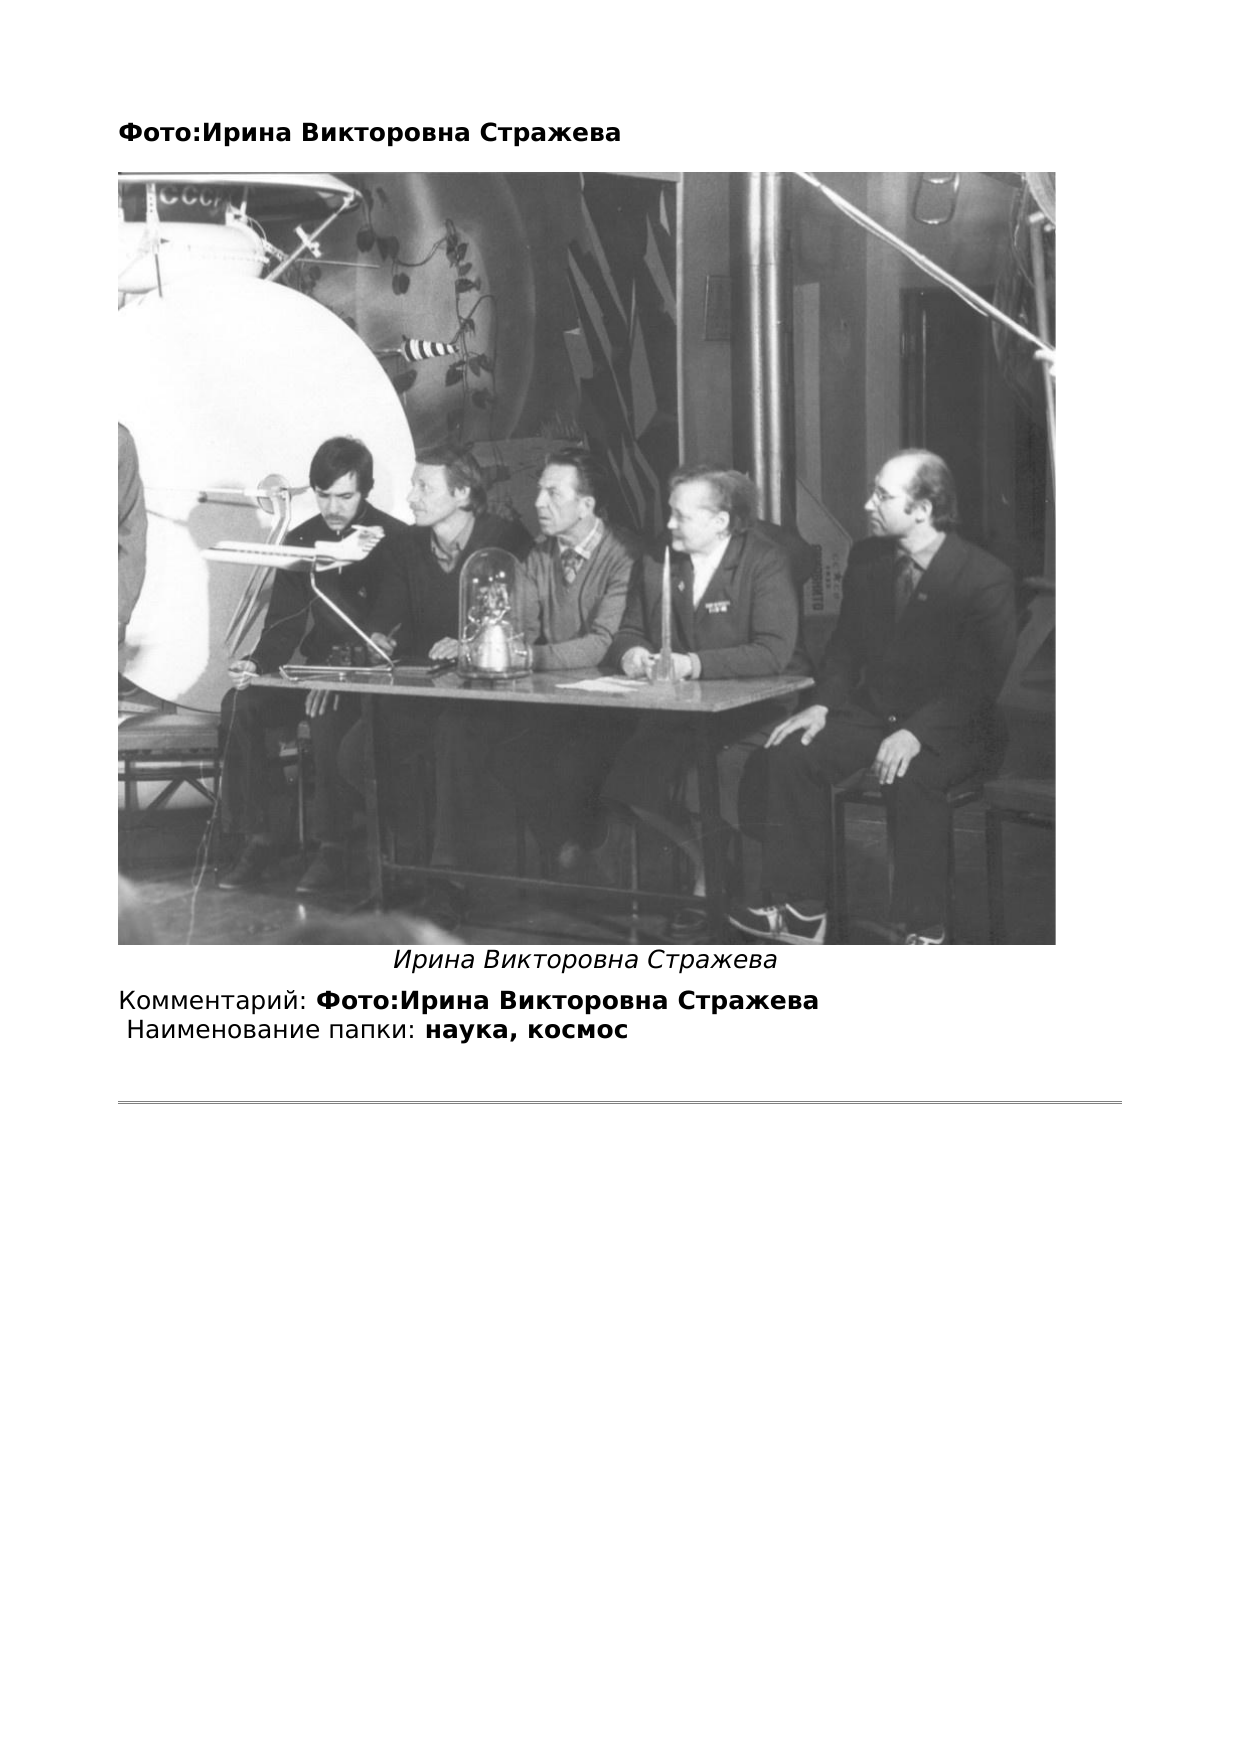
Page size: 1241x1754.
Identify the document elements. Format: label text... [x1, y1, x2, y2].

picture [118, 172, 1056, 945]
text Ирина Викторовна Стражева [118, 945, 1056, 974]
subtitle Фото:Ирина Викторовна Стражева [118, 118, 1122, 147]
text Комментарий: Фото:Ирина Викторовна Стражева Наименование папки: наука, космос [118, 987, 1122, 1074]
